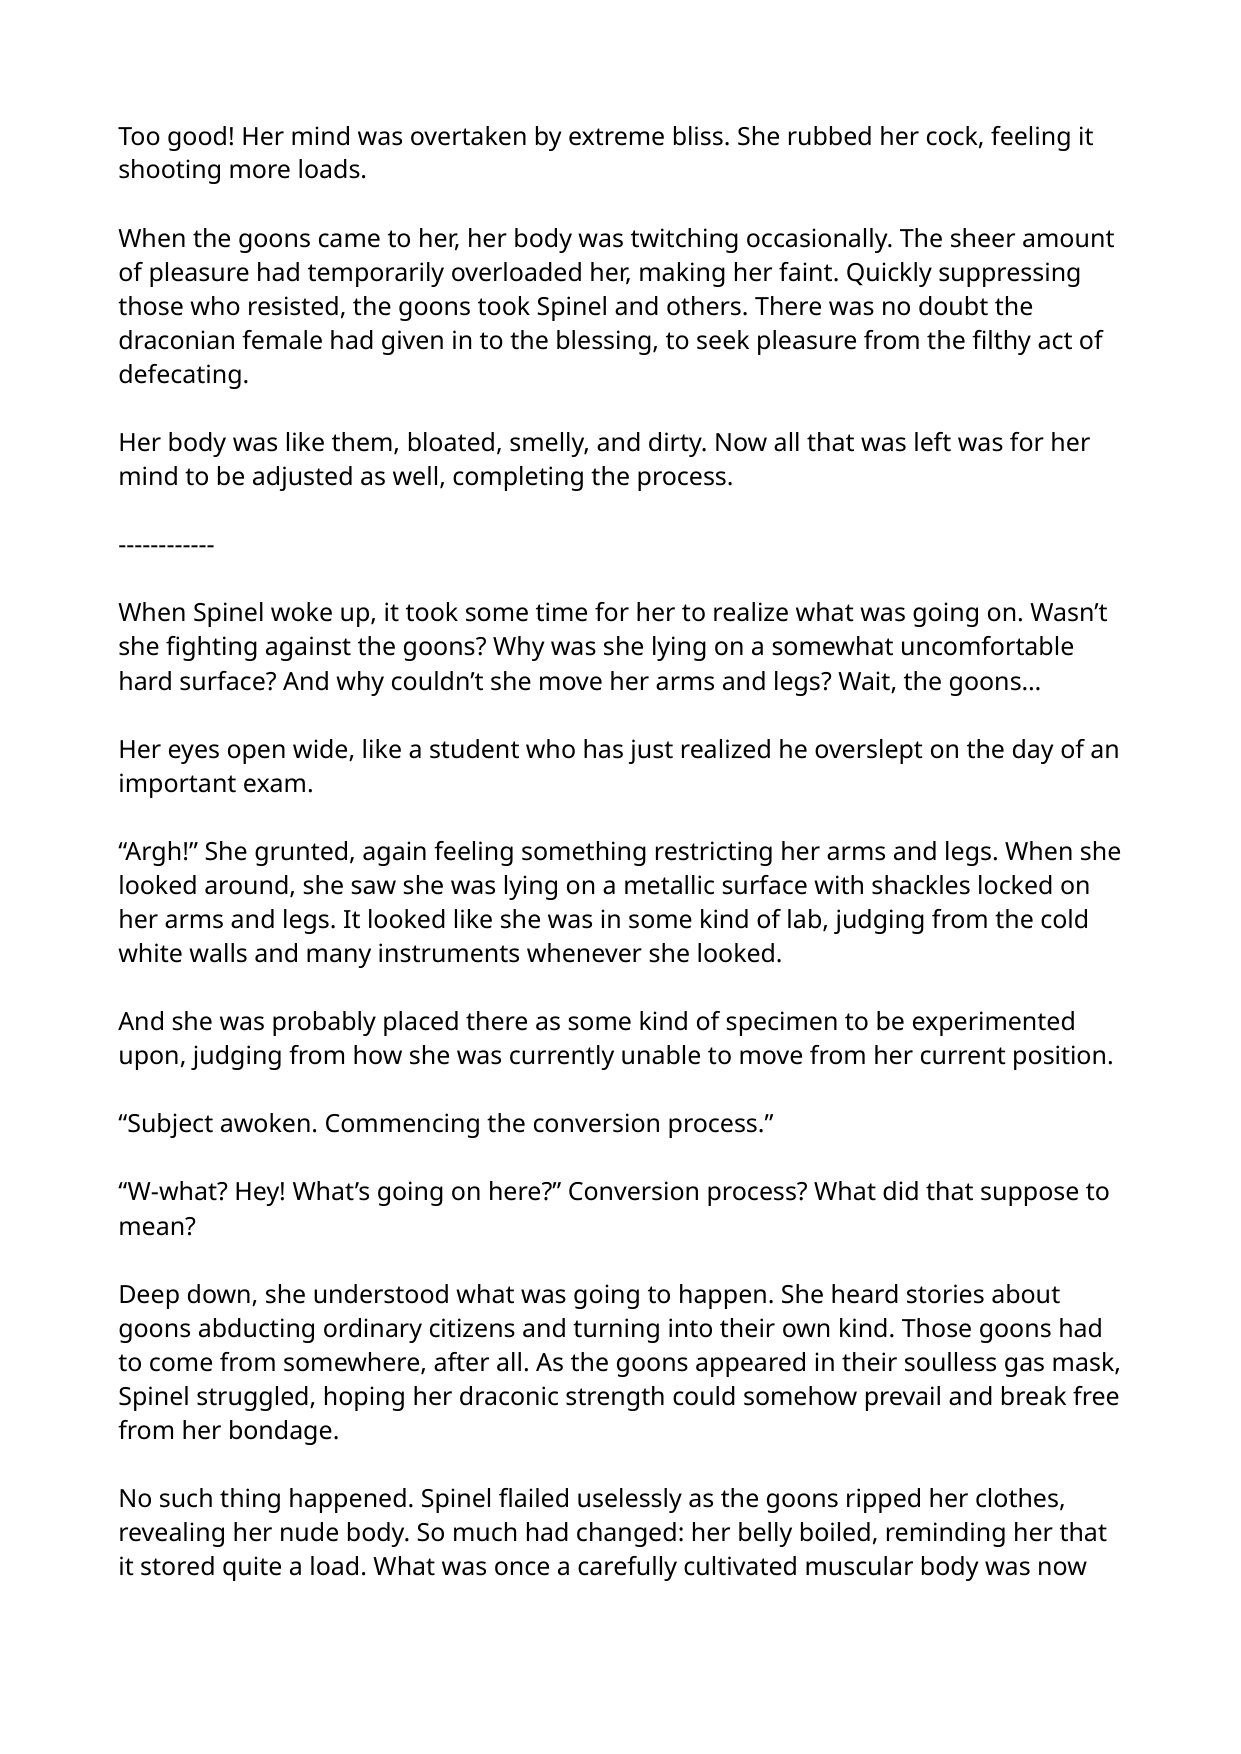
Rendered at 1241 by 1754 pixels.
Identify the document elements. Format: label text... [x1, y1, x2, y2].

text “Argh!” She grunted, again feeling something restricting her arms and legs. When she looked around, she saw she was lying on a metallic surface with shackles locked on her arms and legs. It looked like she was in some kind of lab, judging from the cold white walls and many instruments whenever she looked. [118, 833, 1122, 970]
text When the goons came to her, her body was twitching occasionally. The sheer amount of pleasure had temporarily overloaded her, making her faint. Quickly suppressing those who resisted, the goons took Spinel and others. There was no doubt the draconian female had given in to the blessing, to seek pleasure from the filthy act of defecating. [118, 220, 1122, 391]
text Her eyes open wide, like a student who has just realized he overslept on the day of an important exam. [118, 731, 1122, 799]
text When Spinel woke up, it took some time for her to realize what was going on. Wasn’t she fighting against the goons? Why was she lying on a somewhat uncomfortable hard surface? And why couldn’t she move her arms and legs? Wait, the goons… [118, 595, 1122, 697]
text And she was probably placed there as some kind of specimen to be experimented upon, judging from how she was currently unable to move from her current position. [118, 1004, 1122, 1072]
text No such thing happened. Spinel flailed uselessly as the goons ripped her clothes, revealing her nude body. So much had changed: her belly boiled, reminding her that it stored quite a load. What was once a carefully cultivated muscular body was now [118, 1481, 1122, 1583]
text Her body was like them, bloated, smelly, and dirty. Now all that was left was for her mind to be adjusted as well, completing the process. [118, 425, 1122, 493]
text “W-what? Hey! What’s going on here?” Conversion process? What did that suppose to mean? [118, 1174, 1122, 1242]
text ------------ [118, 527, 1122, 561]
text “Subject awoken. Commencing the conversion process.” [118, 1106, 1122, 1140]
text Deep down, she understood what was going to happen. She heard stories about goons abducting ordinary citizens and turning into their own kind. Those goons had to come from somewhere, after all. As the goons appeared in their soulless gas mask, Spinel struggled, hoping her draconic strength could somehow prevail and break free from her bondage. [118, 1276, 1122, 1447]
text Too good! Her mind was overtaken by extreme bliss. She rubbed her cock, feeling it shooting more loads. [118, 118, 1122, 186]
